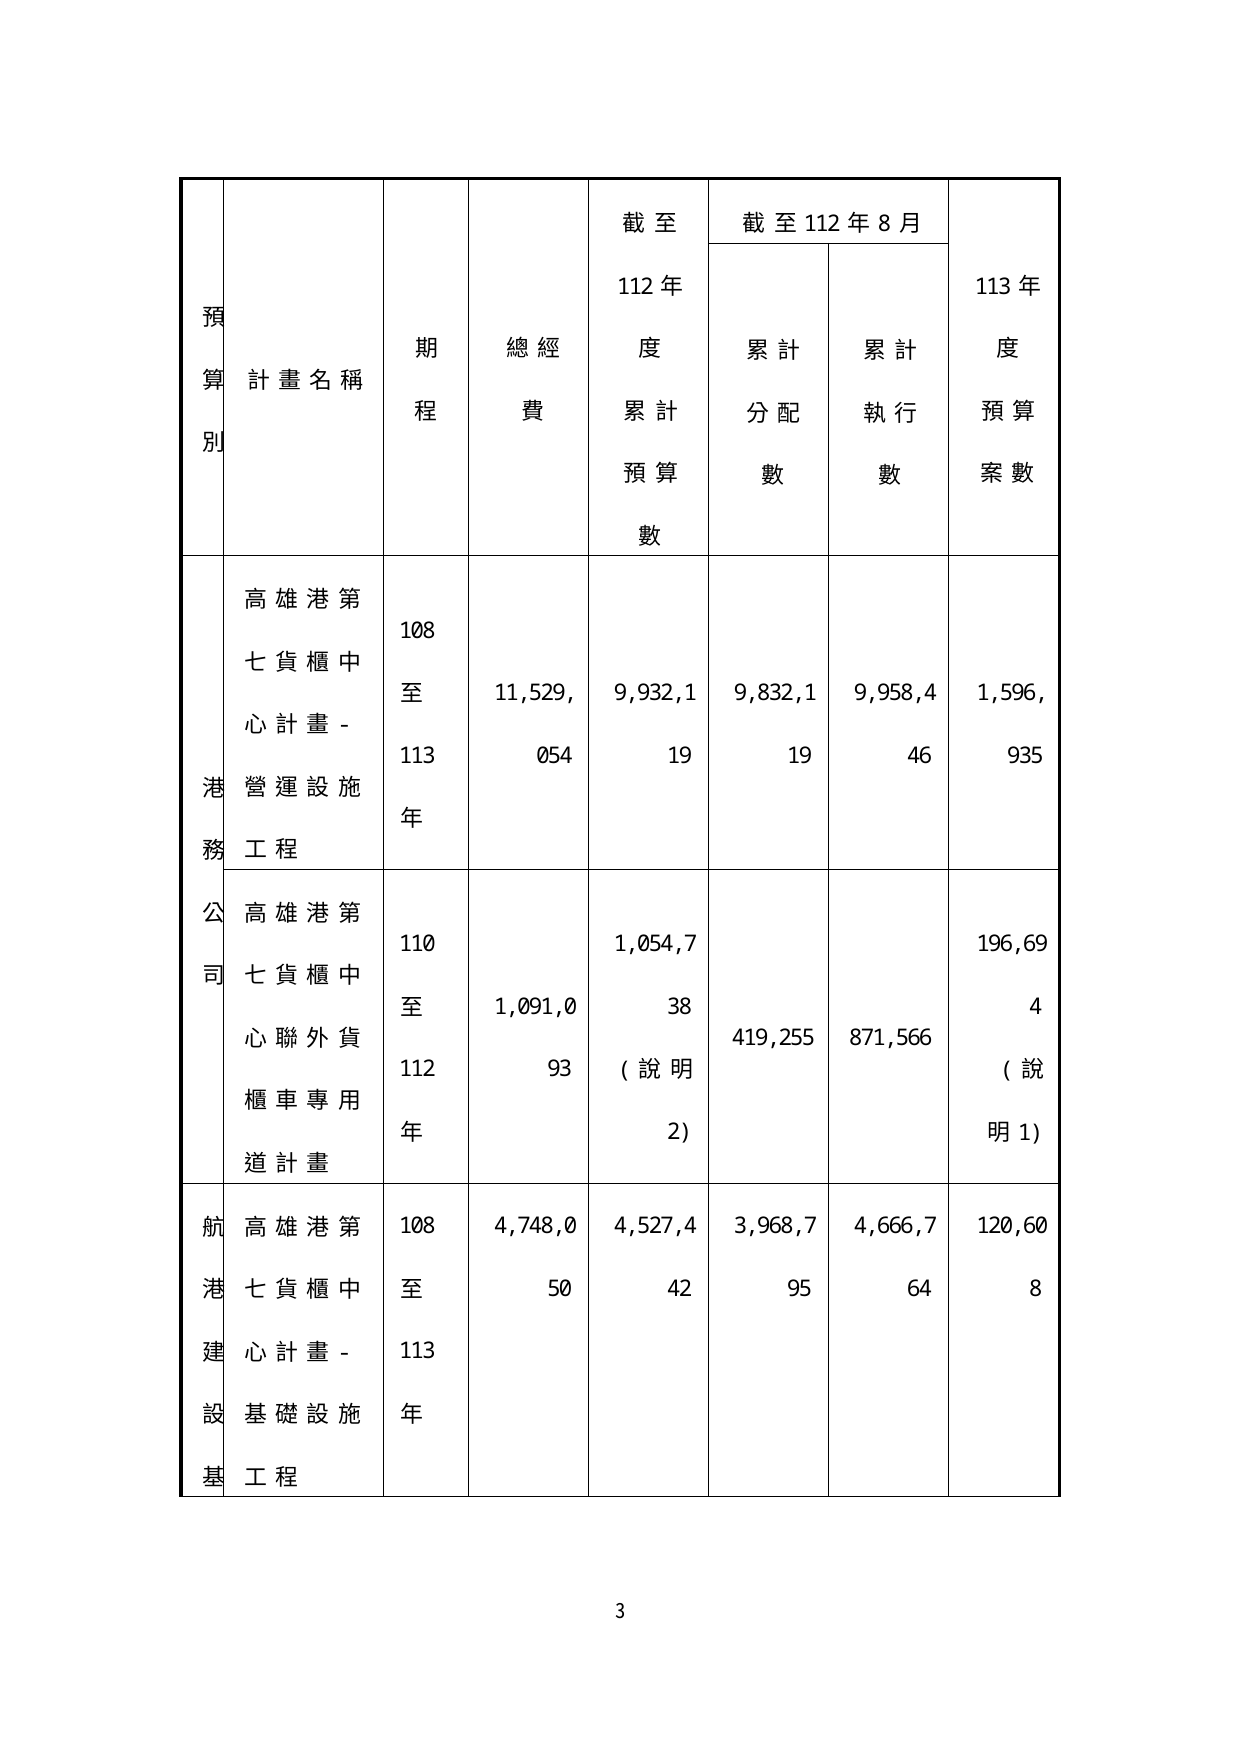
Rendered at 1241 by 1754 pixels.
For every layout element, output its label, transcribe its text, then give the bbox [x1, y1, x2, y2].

table_cell 4,748,050 [469, 1184, 588, 1496]
table_cell 108至113年 [384, 1184, 468, 1496]
table_cell 196,694 (說明1) [949, 870, 1058, 1182]
table_cell 120,608 [949, 1184, 1058, 1496]
table_cell 3,968,795 [709, 1184, 828, 1496]
table_cell 累計分配數 [709, 244, 828, 555]
table_cell 高雄港第七貨櫃中心計畫-基礎設施工程 [224, 1184, 383, 1496]
table_cell 1,054,738 (說明2) [589, 870, 708, 1182]
table_cell 1,091,093 [469, 870, 588, 1182]
table_cell 航 港 建 設 基 [183, 1184, 223, 1496]
table_cell 4,527,442 [589, 1184, 708, 1496]
table_header 計畫名稱 [224, 180, 383, 555]
table_cell 高雄港第七貨櫃中心聯外貨櫃車專用道計畫 [224, 870, 383, 1182]
table_cell 9,832,119 [709, 556, 828, 869]
table_cell 9,932,119 [589, 556, 708, 869]
table_cell 高雄港第七貨櫃中心計畫-營運設施工程 [224, 556, 383, 869]
table_cell 871,566 [829, 870, 948, 1182]
table_cell 11,529,054 [469, 556, 588, 869]
table_header 總經費 [469, 180, 588, 555]
table_cell 港 務 公 司 [183, 556, 223, 1182]
table_header 113年度 預算案數 [949, 180, 1058, 555]
table_header 期程 [384, 180, 468, 555]
table_cell 累計執行數 [829, 244, 948, 555]
table_cell 419,255 [709, 870, 828, 1182]
table_header 截至 112年度 累計預算數 [589, 180, 708, 555]
table_cell 1,596,935 [949, 556, 1058, 869]
table_header 截至112年8月 [709, 180, 948, 243]
table_cell 110至112年 [384, 870, 468, 1182]
table_cell 108至113年 [384, 556, 468, 869]
table_cell 4,666,764 [829, 1184, 948, 1496]
table_header 預算別 [183, 180, 223, 555]
table_cell 9,958,446 [829, 556, 948, 869]
